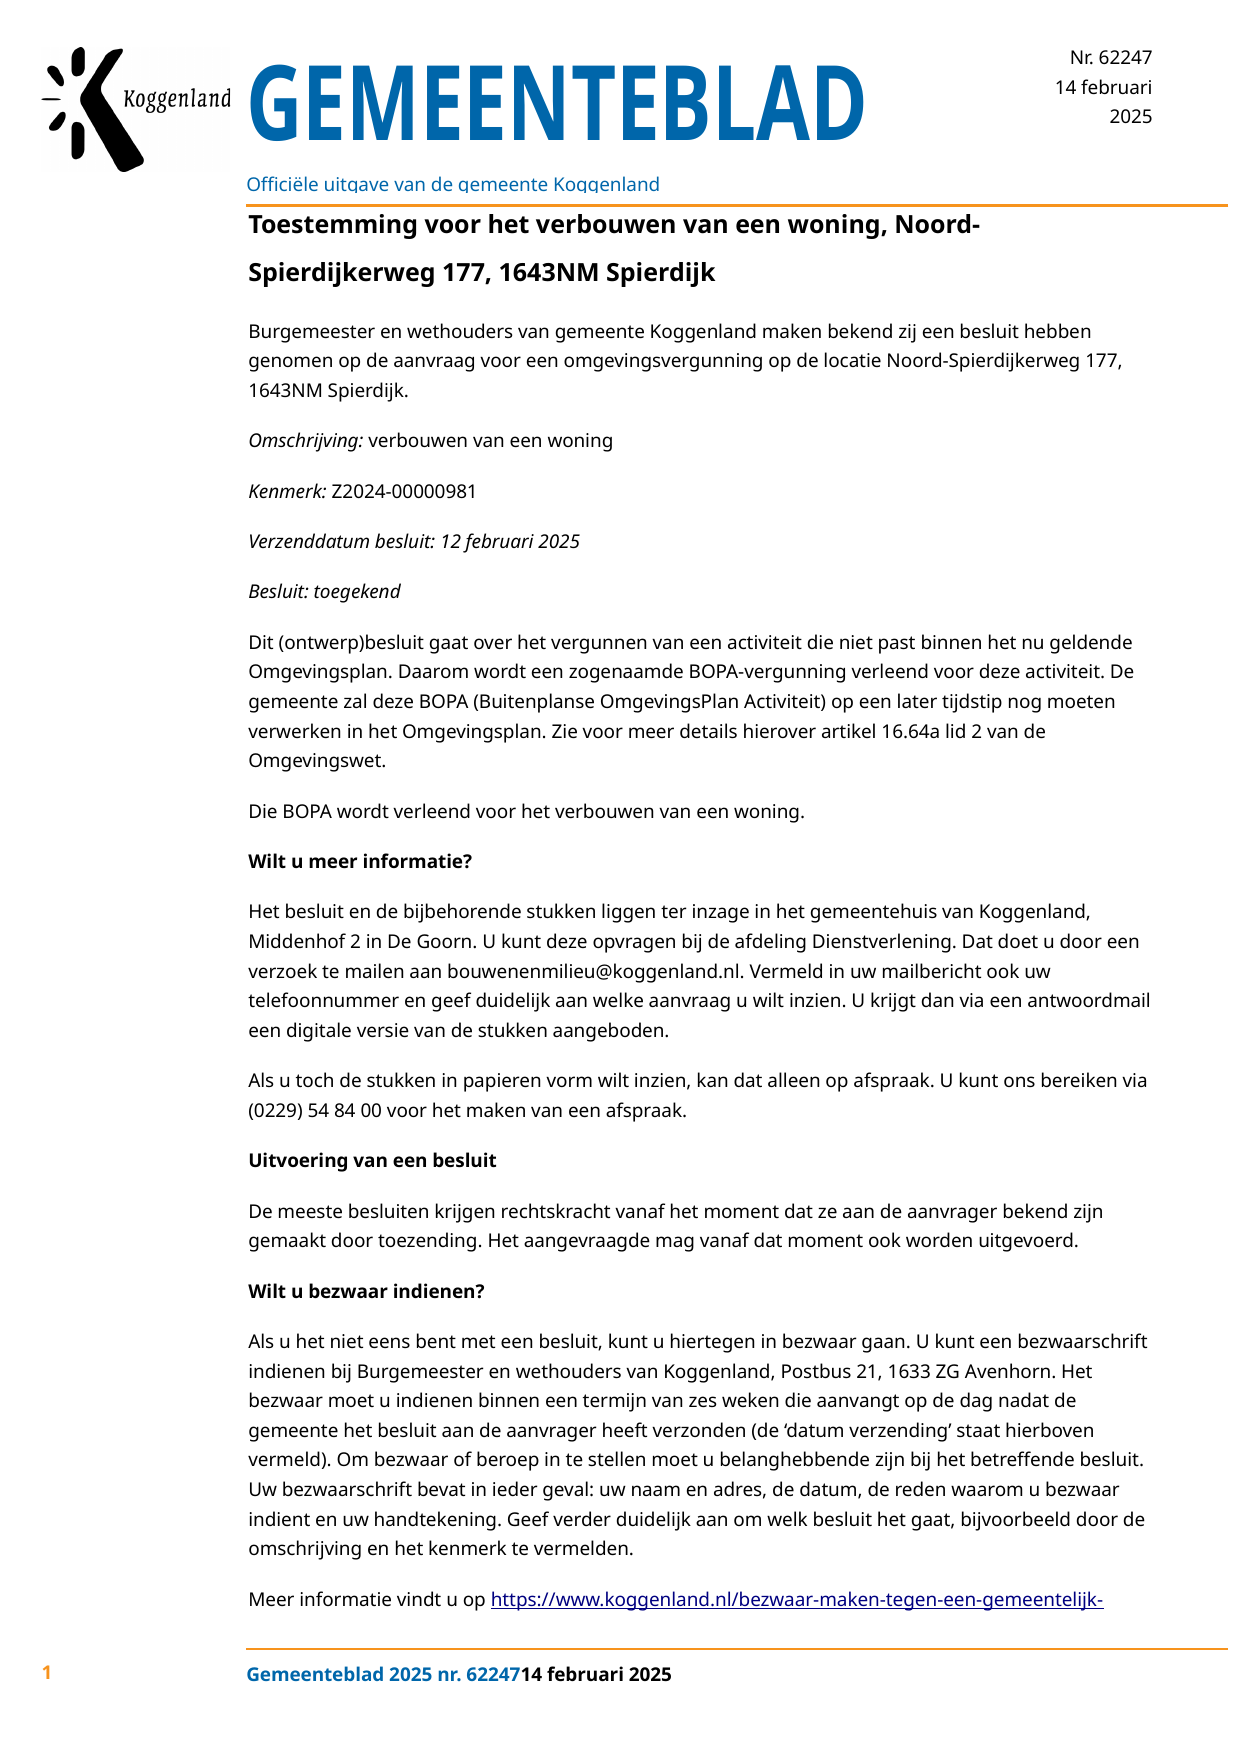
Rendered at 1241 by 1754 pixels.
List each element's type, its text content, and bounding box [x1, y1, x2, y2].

text Verzenddatum besluit: 12 februari 2025 [248, 528, 1152, 554]
text Het besluit en de bijbehorende stukken liggen ter inzage in het gemeentehuis van Koggenland, Middenhof 2 in De Goorn. U kunt deze opvragen bij de afdeling Dienstverlening. Dat doet u door een verzoek te mailen aan bouwenenmilieu@koggenland.nl. Vermeld in uw mailbericht ook uw telefoonnummer en geef duidelijk aan welke aanvraag u wilt inzien. U krijgt dan via een antwoordmail een digitale versie van de stukken aangeboden. [248, 899, 1152, 1043]
text Dit (ontwerp)besluit gaat over het vergunnen van een activiteit die niet past binnen het nu geldende Omgevingsplan. Daarom wordt een zogenaamde BOPA-vergunning verleend voor deze activiteit. De gemeente zal deze BOPA (Buitenplanse OmgevingsPlan Activiteit) op een later tijdstip nog moeten verwerken in het Omgevingsplan. Zie voor meer details hierover artikel 16.64a lid 2 van de Omgevingswet. [248, 629, 1152, 773]
text Besluit: toegekend [248, 579, 1152, 604]
text Die BOPA wordt verleend voor het verbouwen van een woning. [248, 798, 1152, 824]
text Wilt u meer informatie? [248, 848, 1152, 874]
text Uitvoering van een besluit [248, 1147, 1152, 1173]
text De meeste besluiten krijgen rechtskracht vanaf het moment dat ze aan de aanvrager bekend zijn gemaakt door toezending. Het aangevraagde mag vanaf dat moment ook worden uitgevoerd. [248, 1198, 1152, 1253]
text Wilt u bezwaar indienen? [248, 1278, 1152, 1304]
text Toestemming voor het verbouwen van een woning, Noord-Spierdijkerweg 177, 1643NM Spierdijk [248, 207, 1152, 288]
text Als u toch de stukken in papieren vorm wilt inzien, kan dat alleen op afspraak. U kunt ons bereiken via (0229) 54 84 00 voor het maken van een afspraak. [248, 1067, 1152, 1123]
text Als u het niet eens bent met een besluit, kunt u hiertegen in bezwaar gaan. U kunt een bezwaarschrift indienen bij Burgemeester en wethouders van Koggenland, Postbus 21, 1633 ZG Avenhorn. Het bezwaar moet u indienen binnen een termijn van zes weken die aanvangt op de dag nadat de gemeente het besluit aan de aanvrager heeft verzonden (de ‘datum verzending’ staat hierboven vermeld). Om bezwaar of beroep in te stellen moet u belanghebbende zijn bij het betreffende besluit. Uw bezwaarschrift bevat in ieder geval: uw naam en adres, de datum, de reden waarom u bezwaar indient en uw handtekening. Geef verder duidelijk aan om welk besluit het gaat, bijvoorbeeld door de omschrijving en het kenmerk te vermelden. [248, 1328, 1152, 1561]
text Burgemeester en wethouders van gemeente Koggenland maken bekend zij een besluit hebben genomen op de aanvraag voor een omgevingsvergunning op de locatie Noord-Spierdijkerweg 177, 1643NM Spierdijk. [248, 318, 1152, 403]
text Kenmerk: Z2024-00000981 [248, 478, 1152, 504]
picture [41, 47, 231, 172]
text Omschrijving: verbouwen van een woning [248, 427, 1152, 453]
text Meer informatie vindt u op https://www.koggenland.nl/bezwaar-maken-tegen-een-gemeentelijk- [248, 1586, 1152, 1612]
